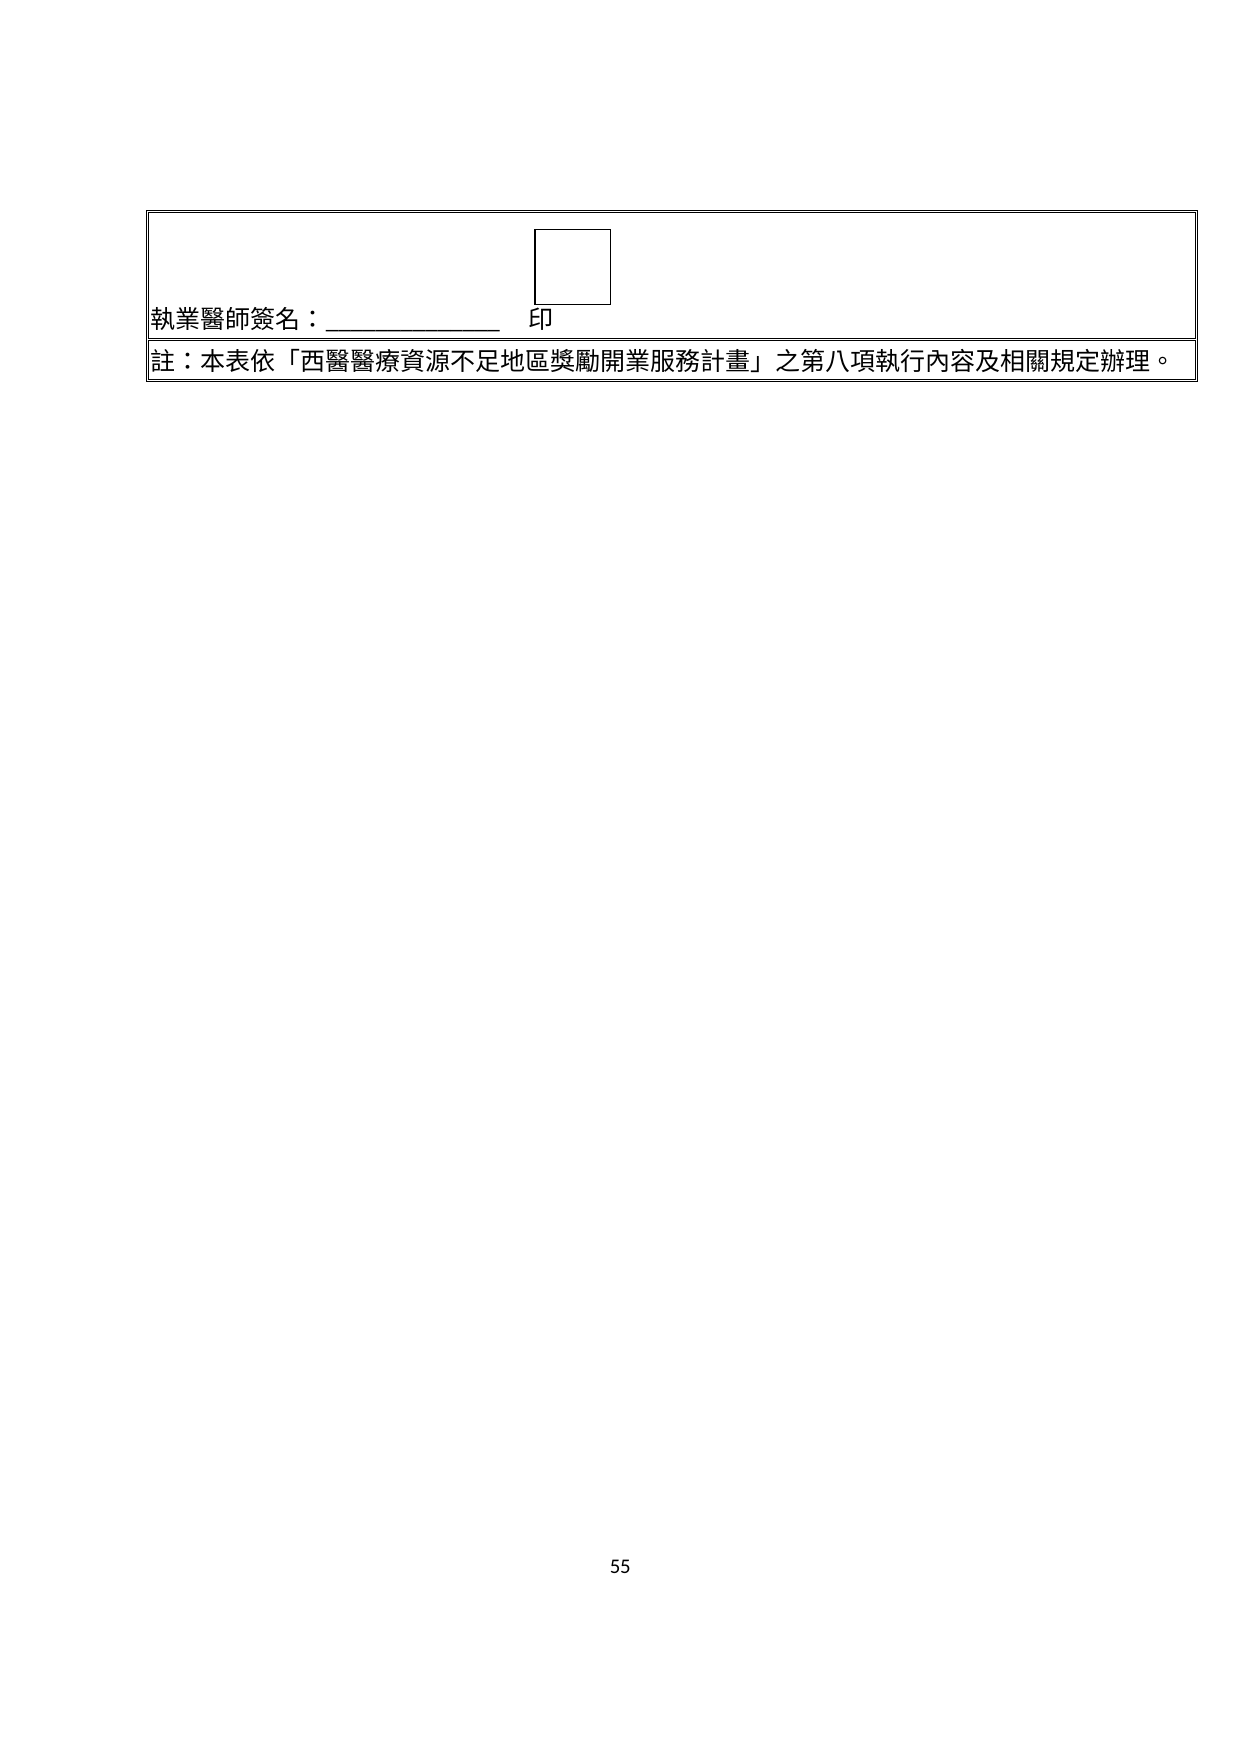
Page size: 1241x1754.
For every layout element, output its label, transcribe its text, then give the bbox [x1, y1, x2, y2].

table_cell 註：本表依「西醫醫療資源不足地區獎勵開業服務計畫」之第八項執行內容及相關規定辦理。 [149, 341, 1195, 379]
table_cell 執業醫師簽名：______________ 印 [149, 213, 1195, 338]
